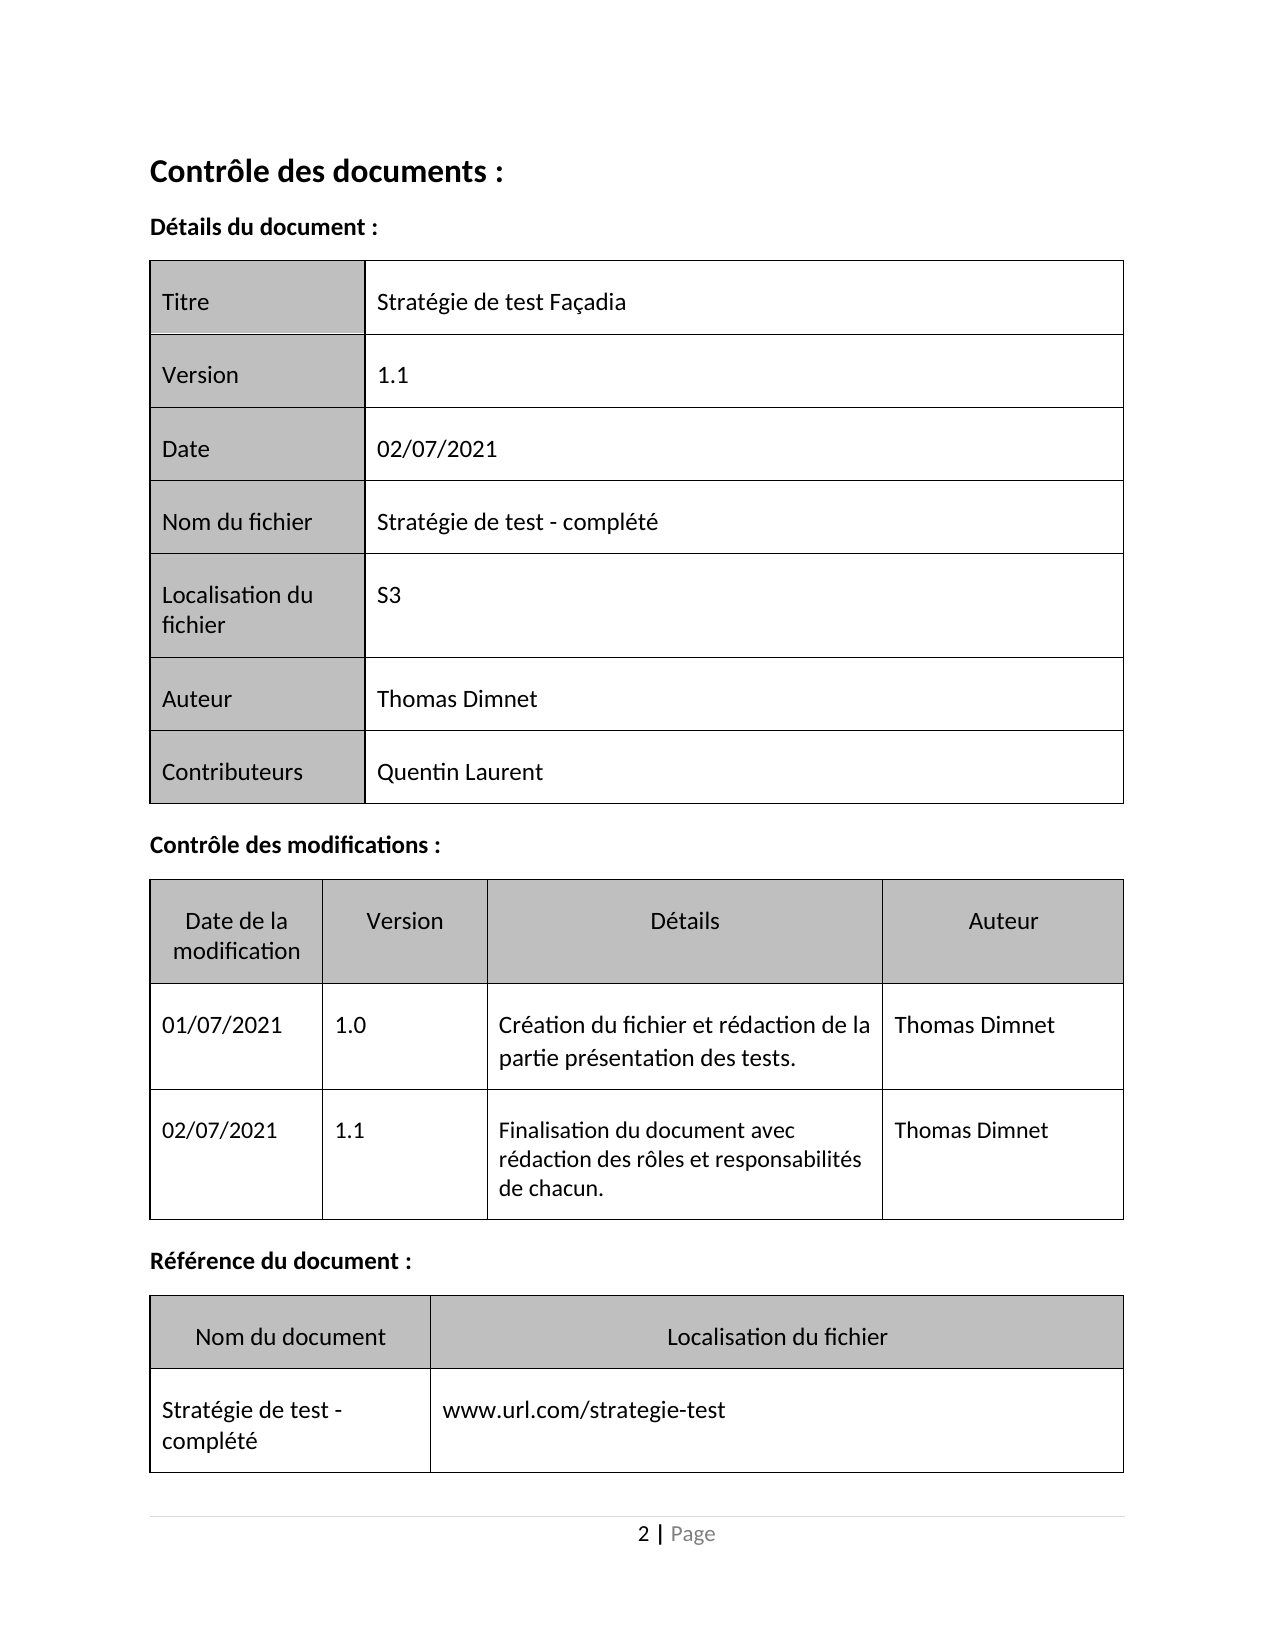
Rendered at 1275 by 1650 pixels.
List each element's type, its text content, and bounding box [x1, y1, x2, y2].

table_header Titre [151, 261, 364, 333]
text Contrôle des documents : [150, 150, 1125, 191]
text Référence du document : [150, 1245, 1125, 1276]
table_cell 1.1 [366, 335, 1123, 407]
table_cell Date [151, 408, 364, 480]
table_cell 02/07/2021 [366, 408, 1123, 480]
table_cell Quentin Laurent [366, 731, 1123, 803]
table_cell Thomas Dimnet [883, 984, 1123, 1089]
table_cell Thomas Dimnet [366, 658, 1123, 730]
table_header Version [323, 880, 487, 983]
text Détails du document : [150, 211, 1125, 241]
table_cell S3 [366, 554, 1123, 657]
table_cell Contributeurs [151, 731, 364, 803]
table_header Auteur [883, 880, 1123, 983]
text Contrôle des modifications : [150, 829, 1125, 860]
table_header Détails [488, 880, 882, 983]
table_cell 01/07/2021 [151, 984, 322, 1089]
table_cell Création du fichier et rédaction de la partie présentation des tests. [488, 984, 882, 1089]
table_cell Nom du fichier [151, 481, 364, 553]
table_header Stratégie de test Façadia [366, 261, 1123, 333]
table_header Nom du document [151, 1296, 430, 1368]
table_header Localisation du fichier [431, 1296, 1123, 1368]
table_cell Localisation du fichier [151, 554, 364, 657]
table_cell 02/07/2021 [151, 1090, 322, 1219]
table_cell Stratégie de test - complété [151, 1369, 430, 1472]
table_cell www.url.com/strategie-test [431, 1369, 1123, 1472]
table_header Date de la modification [151, 880, 322, 983]
table_cell 1.0 [323, 984, 487, 1089]
table_cell Version [151, 335, 364, 407]
table_cell Finalisation du document avec rédaction des rôles et responsabilités de chacun. [488, 1090, 882, 1219]
table_cell Thomas Dimnet [883, 1090, 1123, 1219]
table_cell 1.1 [323, 1090, 487, 1219]
table_cell Auteur [151, 658, 364, 730]
table_cell Stratégie de test - complété [366, 481, 1123, 553]
